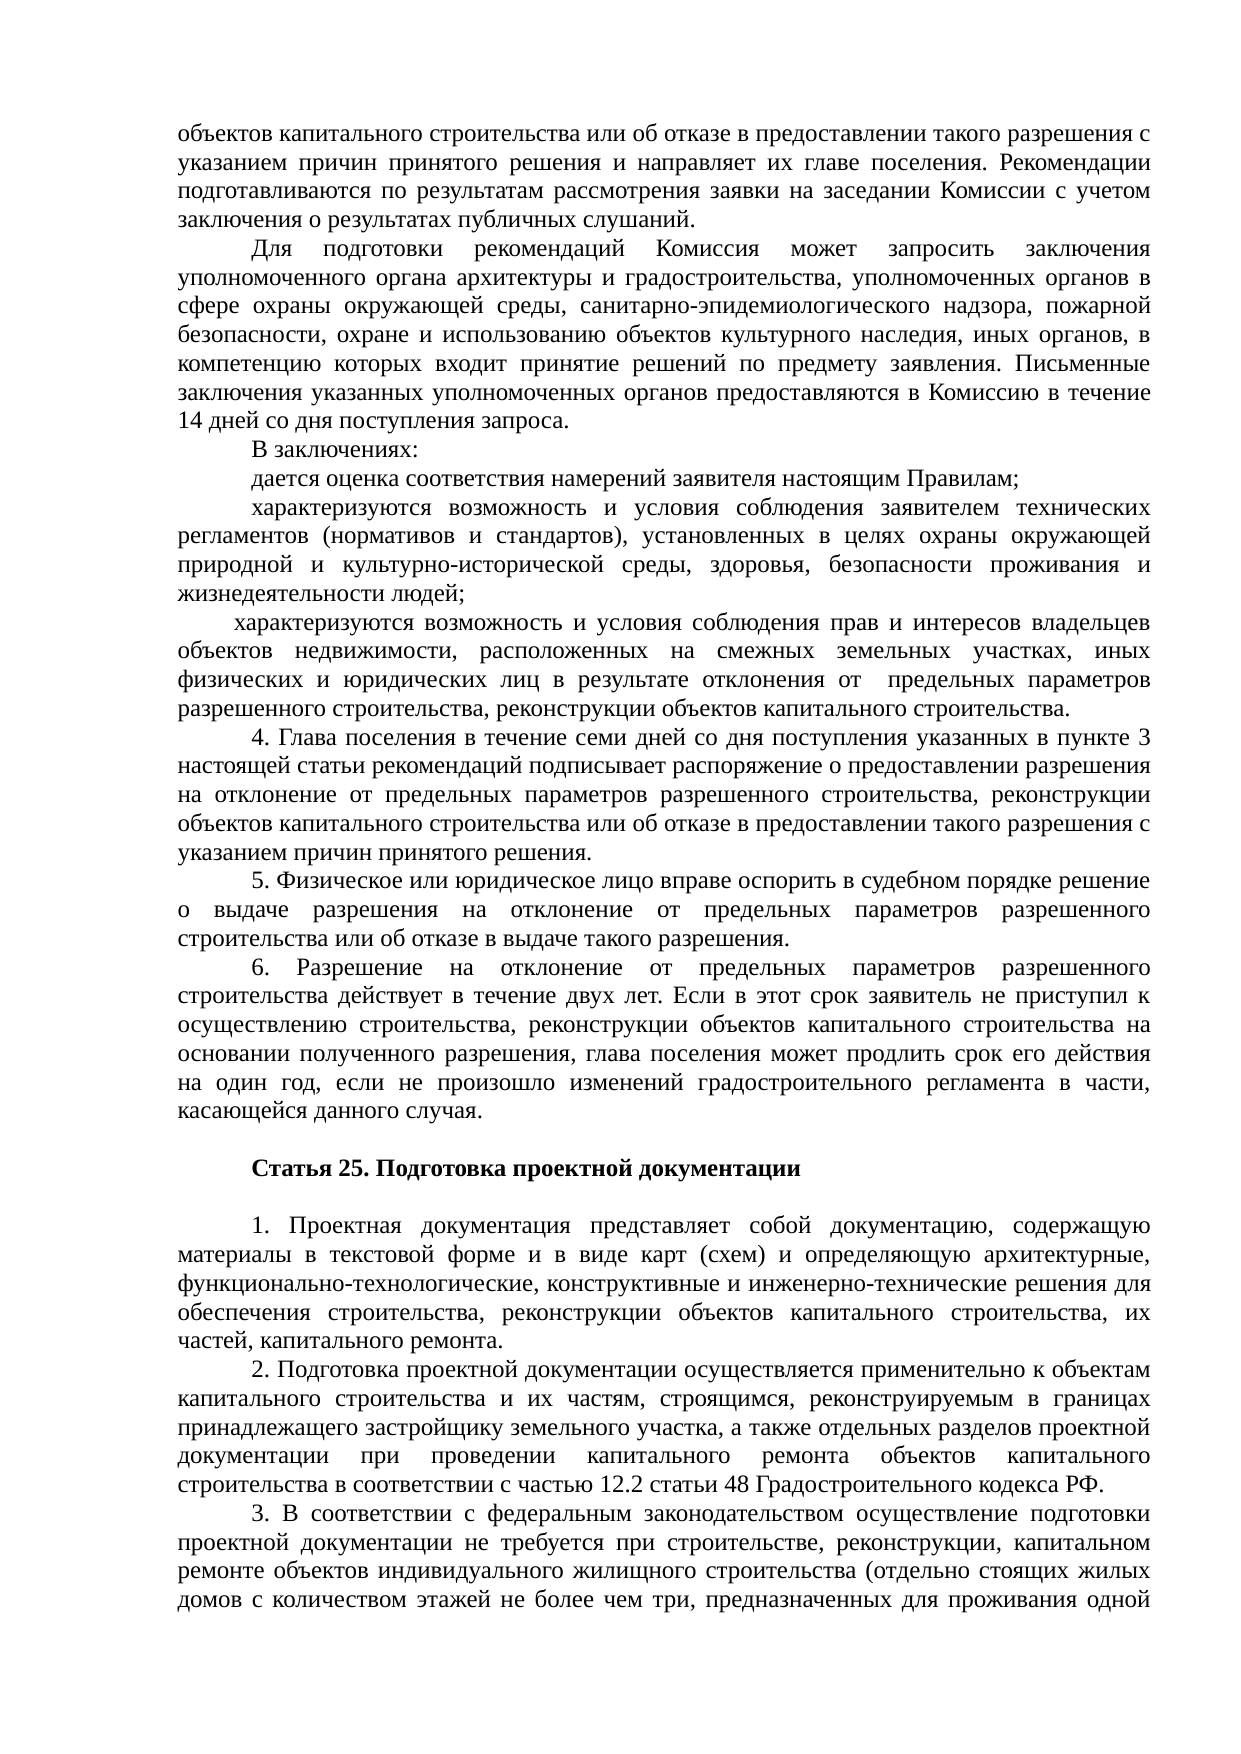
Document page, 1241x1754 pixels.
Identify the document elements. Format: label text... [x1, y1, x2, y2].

text объектов капитального строительства или об отказе в предоставлении такого разрешения с указанием причин принятого решения и направляет их главе поселения. Рекомендации подготавливаются по результатам рассмотрения заявки на заседании Комиссии с учетом заключения о результатах публичных слушаний. [177, 118, 1152, 233]
text характеризуются возможность и условия соблюдения прав и интересов владельцев объектов недвижимости, расположенных на смежных земельных участках, иных физических и юридических лиц в результате отклонения от предельных параметров разрешенного строительства, реконструкции объектов капитального строительства. [177, 607, 1152, 722]
text 5. Физическое или юридическое лицо вправе оспорить в судебном порядке решение о выдаче разрешения на отклонение от предельных параметров разрешенного строительства или об отказе в выдаче такого разрешения. [177, 866, 1152, 952]
text дается оценка соответствия намерений заявителя настоящим Правилам; [177, 463, 1152, 492]
text 2. Подготовка проектной документации осуществляется применительно к объектам капитального строительства и их частям, строящимся, реконструируемым в границах принадлежащего застройщику земельного участка, а также отдельных разделов проектной документации при проведении капитального ремонта объектов капитального строительства в соответствии с частью 12.2 статьи 48 Градостроительного кодекса РФ. [177, 1354, 1152, 1498]
text 4. Глава поселения в течение семи дней со дня поступления указанных в пункте 3 настоящей статьи рекомендаций подписывает распоряжение о предоставлении разрешения на отклонение от предельных параметров разрешенного строительства, реконструкции объектов капитального строительства или об отказе в предоставлении такого разрешения с указанием причин принятого решения. [177, 722, 1152, 866]
text 1. Проектная документация представляет собой документацию, содержащую материалы в текстовой форме и в виде карт (схем) и определяющую архитектурные, функционально-технологические, конструктивные и инженерно-технические решения для обеспечения строительства, реконструкции объектов капитального строительства, их частей, капитального ремонта. [177, 1211, 1152, 1354]
text характеризуются возможность и условия соблюдения заявителем технических регламентов (нормативов и стандартов), установленных в целях охраны окружающей природной и культурно-исторической среды, здоровья, безопасности проживания и жизнедеятельности людей; [177, 492, 1152, 607]
text В заключениях: [177, 434, 1152, 463]
text 3. В соответствии с федеральным законодательством осуществление подготовки проектной документации не требуется при строительстве, реконструкции, капитальном ремонте объектов индивидуального жилищного строительства (отдельно стоящих жилых домов с количеством этажей не более чем три, предназначенных для проживания одной [177, 1498, 1152, 1613]
text 6. Разрешение на отклонение от предельных параметров разрешенного строительства действует в течение двух лет. Если в этот срок заявитель не приступил к осуществлению строительства, реконструкции объектов капитального строительства на основании полученного разрешения, глава поселения может продлить срок его действия на один год, если не произошло изменений градостроительного регламента в части, касающейся данного случая. [177, 952, 1152, 1124]
text Для подготовки рекомендаций Комиссия может запросить заключения уполномоченного органа архитектуры и градостроительства, уполномоченных органов в сфере охраны окружающей среды, санитарно-эпидемиологического надзора, пожарной безопасности, охране и использованию объектов культурного наследия, иных органов, в компетенцию которых входит принятие решений по предмету заявления. Письменные заключения указанных уполномоченных органов предоставляются в Комиссию в течение 14 дней со дня поступления запроса. [177, 233, 1152, 434]
text Статья 25. Подготовка проектной документации [177, 1153, 1152, 1182]
